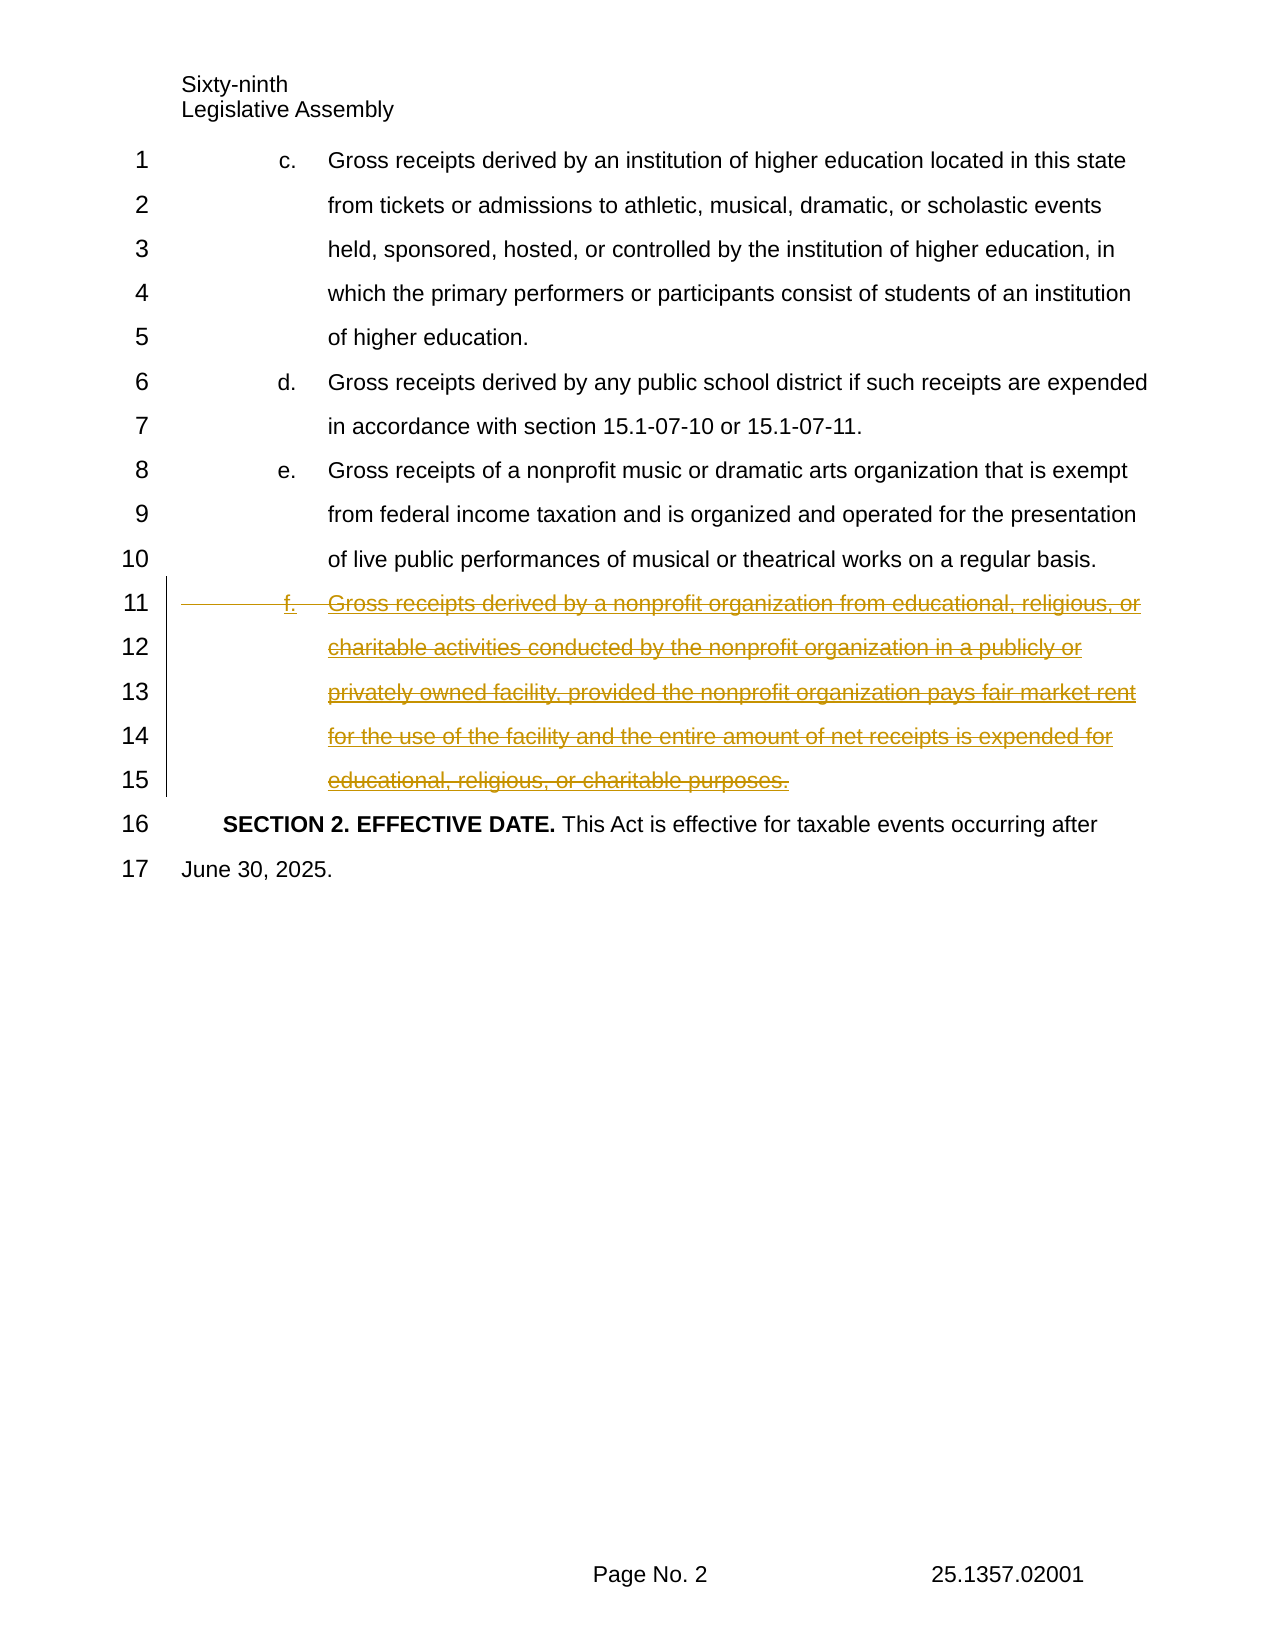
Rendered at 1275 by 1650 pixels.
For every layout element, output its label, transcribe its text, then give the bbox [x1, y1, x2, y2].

text SECTION 2. EFFECTIVE DATE. This Act is effective for taxable events occurring after June 30, 2025. [181, 797, 1154, 886]
text c. Gross receipts derived by an institution of higher education located in this state from tickets or admissions to athletic, musical, dramatic, or scholastic events held, sponsored, hosted, or controlled by the institution of higher education, in which the primary performers or participants consist of students of an institution of higher education. [181, 133, 1154, 355]
text d. Gross receipts derived by any public school district if such receipts are expended in accordance with section 15.1‑07‑10 or 15.1‑07‑11. [181, 355, 1154, 443]
text e. Gross receipts of a nonprofit music or dramatic arts organization that is exempt from federal income taxation and is organized and operated for the presentation of live public performances of musical or theatrical works on a regular basis. [181, 443, 1154, 576]
